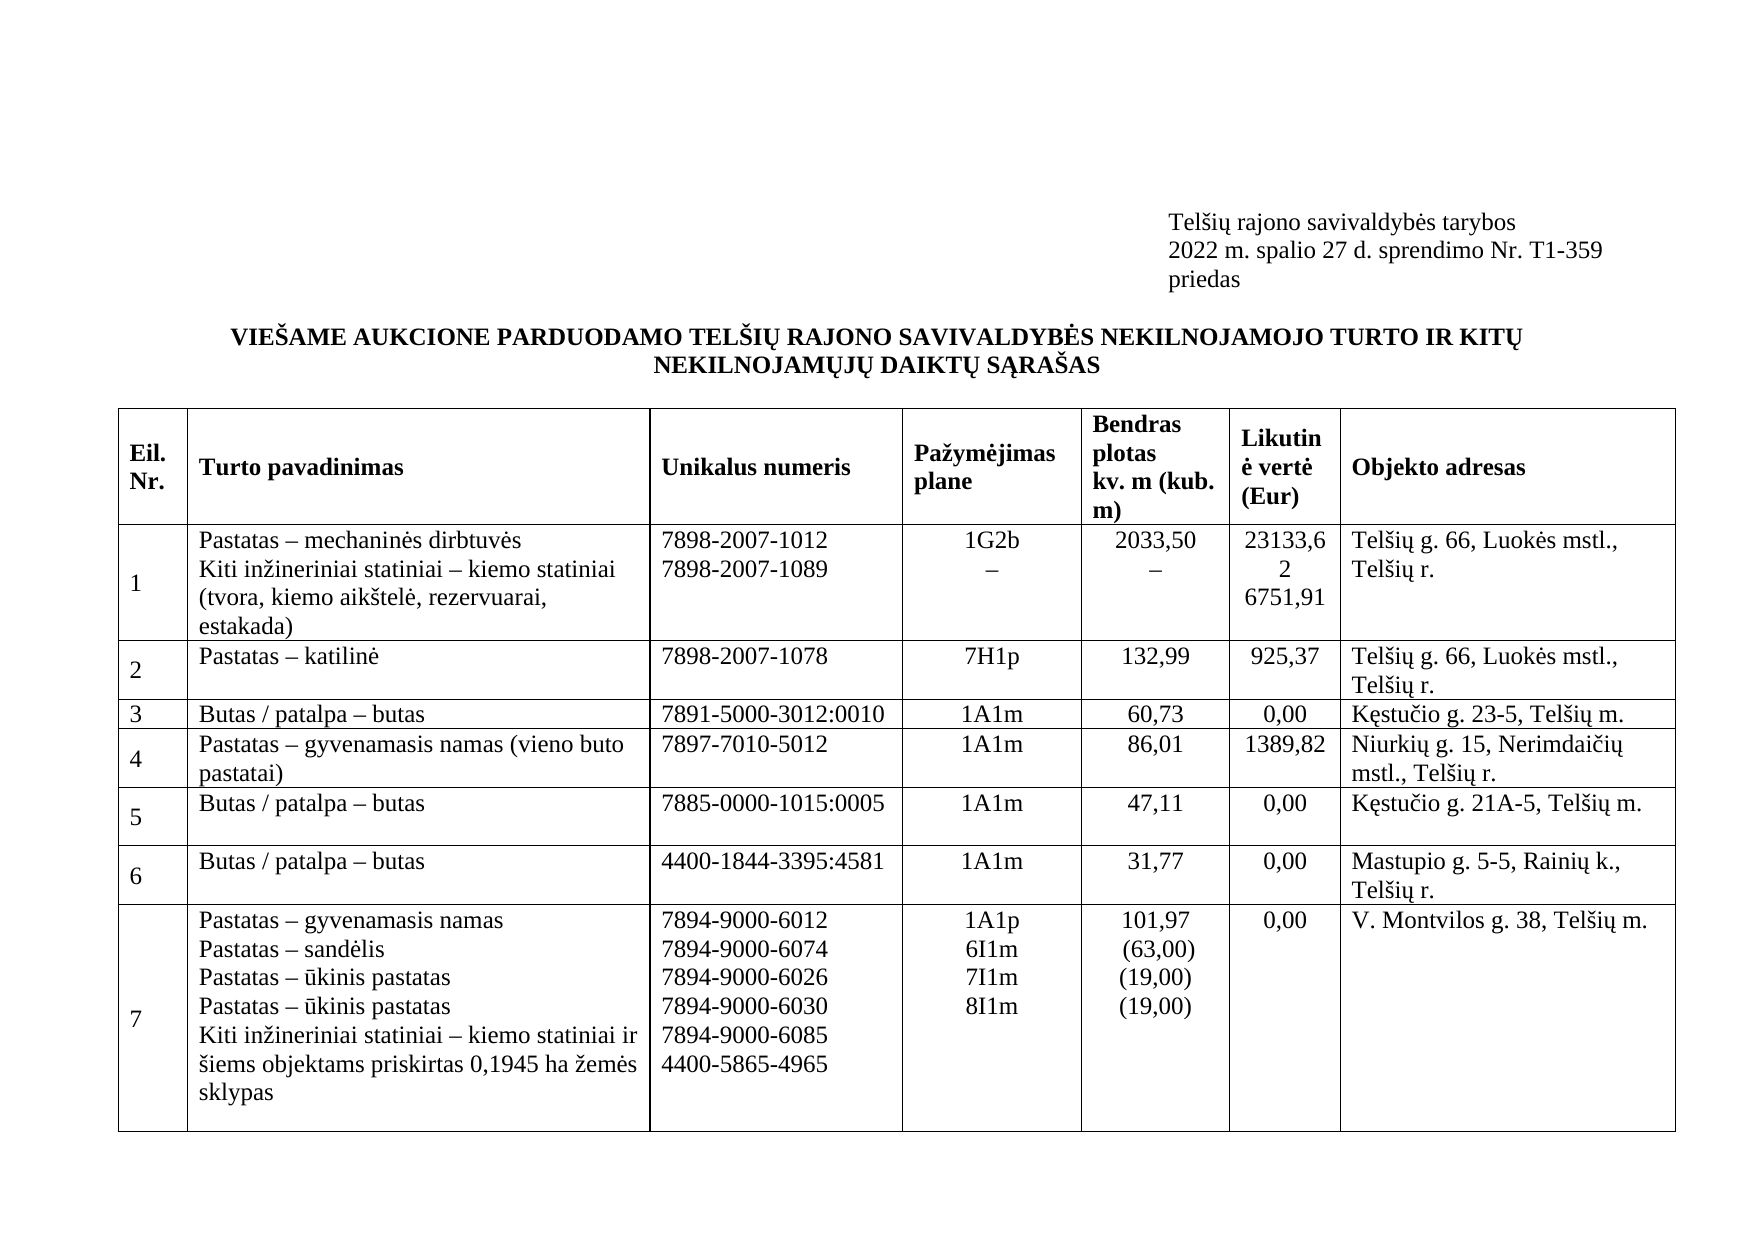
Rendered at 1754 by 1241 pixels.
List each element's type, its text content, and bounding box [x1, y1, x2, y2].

table_cell Butas / patalpa – butas [188, 788, 649, 845]
table_header Objekto adresas [1341, 409, 1675, 524]
table_cell 7894-9000-6012 7894-9000-6074 7894-9000-6026 7894-9000-6030 7894-9000-6085 4400-5865-4965 [651, 905, 902, 1131]
table_cell 132,99 [1082, 641, 1229, 698]
table_header Turto pavadinimas [188, 409, 649, 524]
table_cell 0,00 [1230, 788, 1340, 845]
table_cell 5 [119, 788, 187, 845]
table_cell 4400-1844-3395:4581 [651, 846, 902, 904]
table_cell 1A1p 6I1m 7I1m 8I1m [903, 905, 1081, 1131]
table_cell 1389,82 [1230, 729, 1340, 787]
table_cell Kęstučio g. 23-5, Telšių m. [1341, 700, 1675, 728]
table_cell 47,11 [1082, 788, 1229, 845]
table_cell 1A1m [903, 729, 1081, 787]
table_header Unikalus numeris [651, 409, 902, 524]
table_cell Mastupio g. 5-5, Rainių k., Telšių r. [1341, 846, 1675, 904]
table_cell 1 [119, 525, 187, 640]
table_cell 4 [119, 729, 187, 787]
text Telšių rajono savivaldybės tarybos [118, 207, 1636, 235]
table_cell 2033,50 – [1082, 525, 1229, 640]
table_cell 60,73 [1082, 700, 1229, 728]
table_header Bendras plotas kv. m (kub. m) [1082, 409, 1229, 524]
table_cell 23133,62 6751,91 [1230, 525, 1340, 640]
table_header Eil. Nr. [119, 409, 187, 524]
table_cell Pastatas – gyvenamasis namas (vieno buto pastatai) [188, 729, 649, 787]
table_cell 0,00 [1230, 700, 1340, 728]
table_cell V. Montvilos g. 38, Telšių m. [1341, 905, 1675, 1131]
table_cell Butas / patalpa – butas [188, 700, 649, 728]
table_cell 7898-2007-1012 7898-2007-1089 [651, 525, 902, 640]
table_cell 86,01 [1082, 729, 1229, 787]
table_cell Pastatas – katilinė [188, 641, 649, 698]
table_cell 7 [119, 905, 187, 1131]
table_cell 7897-7010-5012 [651, 729, 902, 787]
table_cell 1A1m [903, 700, 1081, 728]
table_cell 1G2b – [903, 525, 1081, 640]
table_header Likutinė vertė (Eur) [1230, 409, 1340, 524]
table_cell 0,00 [1230, 846, 1340, 904]
table_cell 2 [119, 641, 187, 698]
table_cell 925,37 [1230, 641, 1340, 698]
table_cell 1A1m [903, 788, 1081, 845]
table_header Pažymėjimas plane [903, 409, 1081, 524]
table_cell Telšių g. 66, Luokės mstl., Telšių r. [1341, 641, 1675, 698]
table_cell Pastatas – gyvenamasis namas Pastatas – sandėlis Pastatas – ūkinis pastatas Pastatas – ūkinis pastatas Kiti inžineriniai statiniai – kiemo statiniai ir šiems objektams priskirtas 0,1945 ha žemės sklypas [188, 905, 649, 1131]
table_cell 7885-0000-1015:0005 [651, 788, 902, 845]
table_cell 101,97 (63,00) (19,00) (19,00) [1082, 905, 1229, 1131]
text 2022 m. spalio 27 d. sprendimo Nr. T1-359 [118, 235, 1636, 264]
table_cell Telšių g. 66, Luokės mstl., Telšių r. [1341, 525, 1675, 640]
text VIEŠAME AUKCIONE PARDUODAMO TELŠIŲ RAJONO SAVIVALDYBĖS NEKILNOJAMOJO TURTO IR KITŲ NEKILNOJAMŲJŲ DAIKTŲ SĄRAŠAS [118, 322, 1636, 379]
text priedas [118, 264, 1636, 293]
table_cell 3 [119, 700, 187, 728]
table_cell 7H1p [903, 641, 1081, 698]
table_cell Pastatas – mechaninės dirbtuvės Kiti inžineriniai statiniai – kiemo statiniai (tvora, kiemo aikštelė, rezervuarai, estakada) [188, 525, 649, 640]
table_cell 31,77 [1082, 846, 1229, 904]
table_cell 6 [119, 846, 187, 904]
table_cell Kęstučio g. 21A-5, Telšių m. [1341, 788, 1675, 845]
table_cell 1A1m [903, 846, 1081, 904]
table_cell 7891-5000-3012:0010 [651, 700, 902, 728]
table_cell 7898-2007-1078 [651, 641, 902, 698]
table_cell Butas / patalpa – butas [188, 846, 649, 904]
table_cell 0,00 [1230, 905, 1340, 1131]
table_cell Niurkių g. 15, Nerimdaičių mstl., Telšių r. [1341, 729, 1675, 787]
